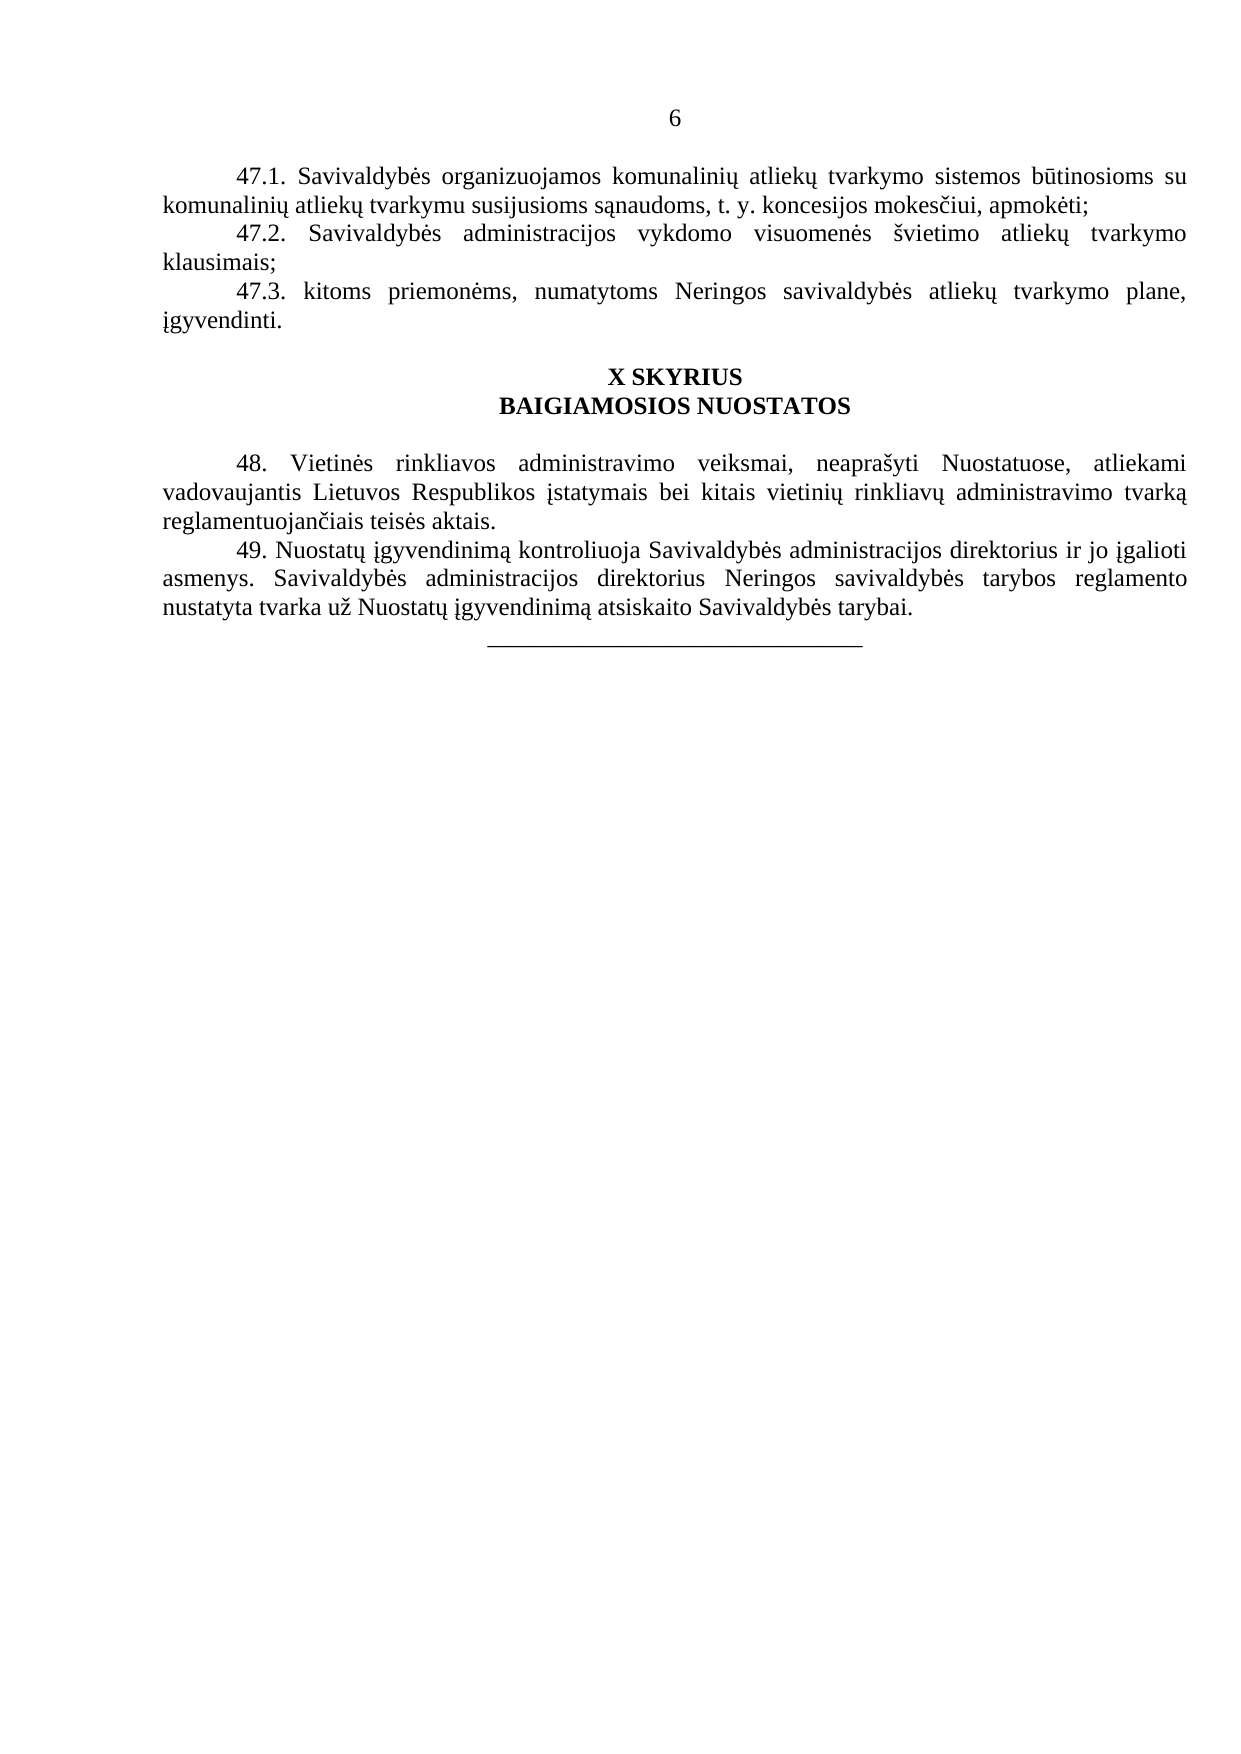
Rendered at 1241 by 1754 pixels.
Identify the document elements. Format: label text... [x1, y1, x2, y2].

text BAIGIAMOSIOS NUOSTATOS [162, 391, 1187, 420]
text ______________________________ [162, 621, 1187, 650]
text X SKYRIUS [162, 362, 1187, 391]
text 47.2. Savivaldybės administracijos vykdomo visuomenės švietimo atliekų tvarkymo klausimais; [162, 218, 1187, 276]
text 49. Nuostatų įgyvendinimą kontroliuoja Savivaldybės administracijos direktorius ir jo įgalioti asmenys. Savivaldybės administracijos direktorius Neringos savivaldybės tarybos reglamento nustatyta tvarka už Nuostatų įgyvendinimą atsiskaito Savivaldybės tarybai. [162, 535, 1187, 621]
text 48. Vietinės rinkliavos administravimo veiksmai, neaprašyti Nuostatuose, atliekami vadovaujantis Lietuvos Respublikos įstatymais bei kitais vietinių rinkliavų administravimo tvarką reglamentuojančiais teisės aktais. [162, 448, 1187, 535]
text 47.3. kitoms priemonėms, numatytoms Neringos savivaldybės atliekų tvarkymo plane, įgyvendinti. [162, 276, 1187, 333]
text 47.1. Savivaldybės organizuojamos komunalinių atliekų tvarkymo sistemos būtinosioms su komunalinių atliekų tvarkymu susijusioms sąnaudoms, t. y. koncesijos mokesčiui, apmokėti; [162, 161, 1187, 218]
